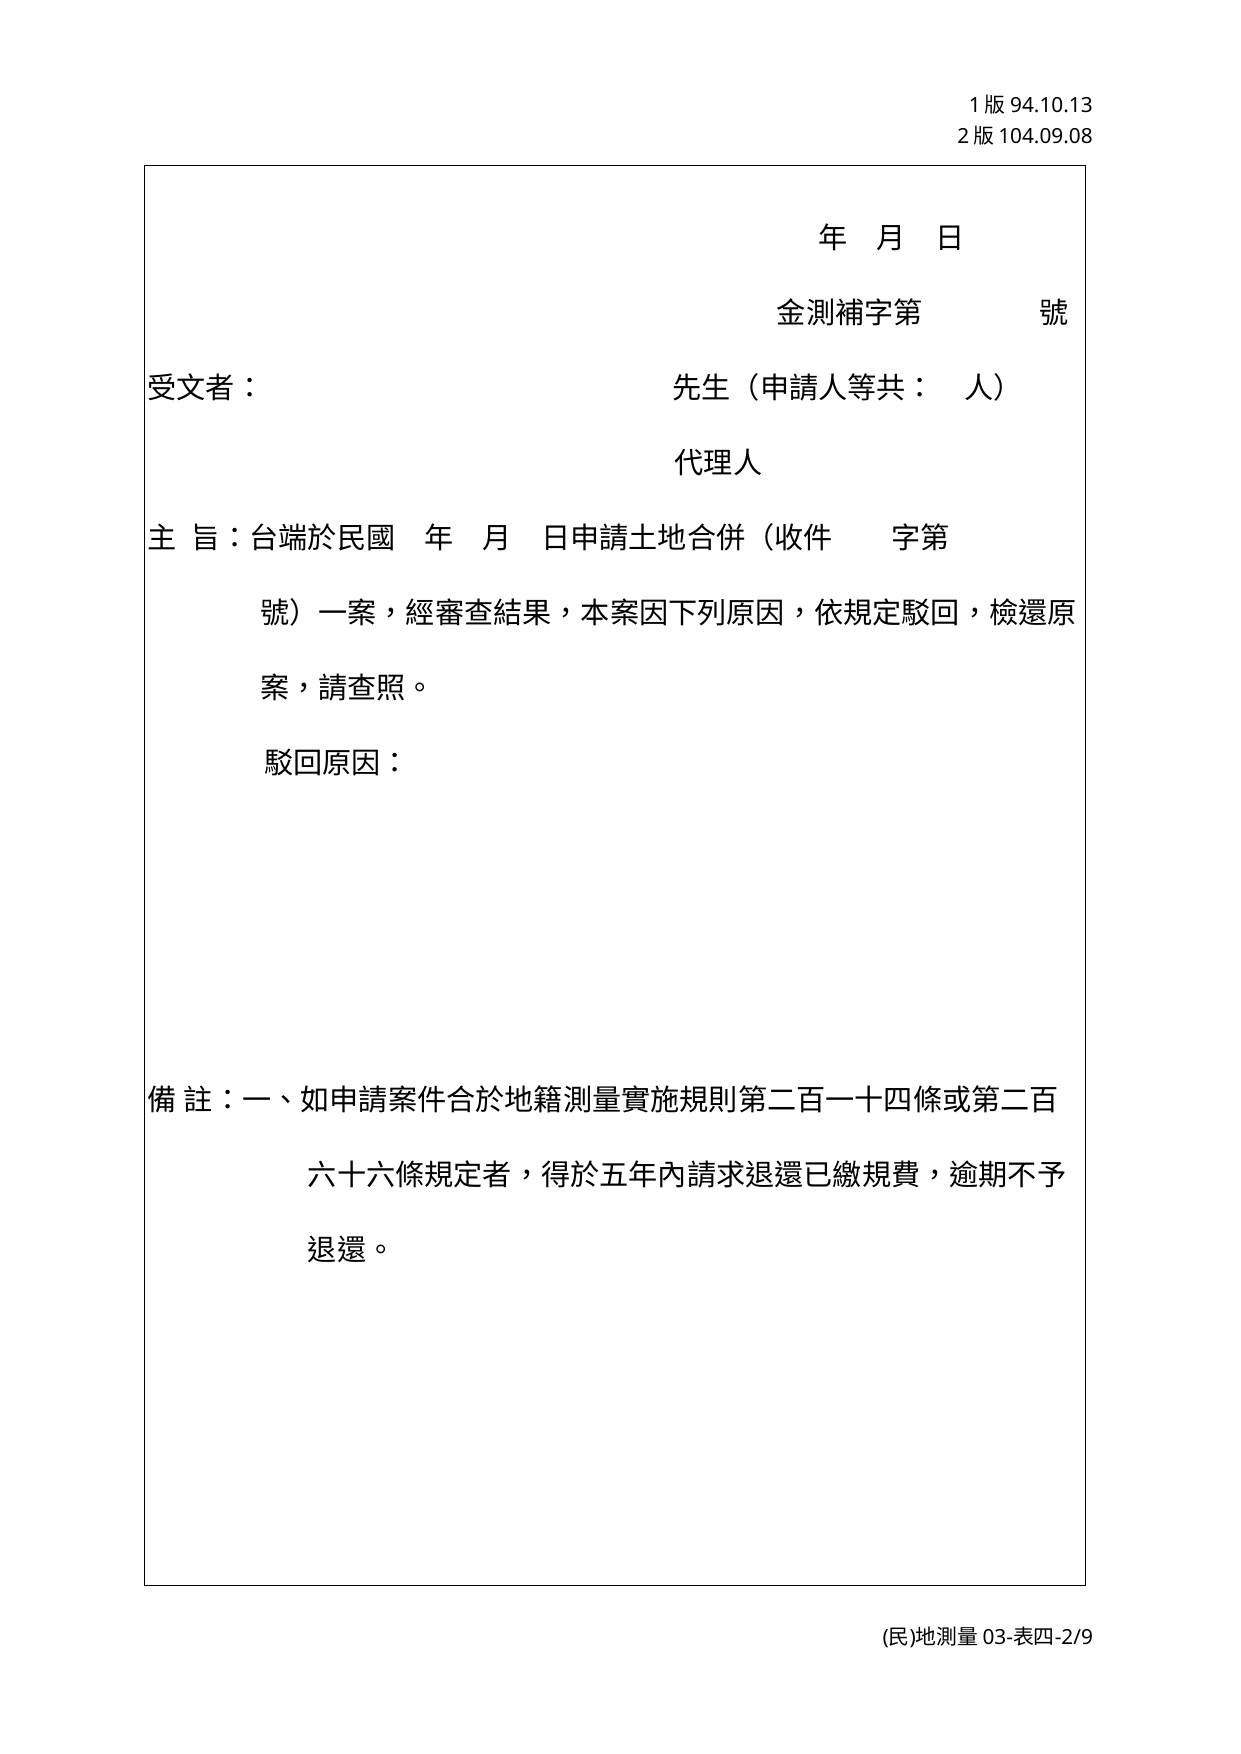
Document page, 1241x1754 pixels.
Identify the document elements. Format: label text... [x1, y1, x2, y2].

table_cell 年 月 日 金測補字第 號 受文者： 先生（申請人等共： 人） 代理人 主 旨：台端於民國 年 月 日申請土地合併（收件 字第 號）一案，經審查結果，本案因下列原因，依規定駁回，檢還原案，請查照。 駁回原因： 備 註：一、如申請案件合於地籍測量實施規則第二百一十四條或第二百六十六條規定者，得於五年內請求退還已繳規費，逾期不予退還。 [145, 166, 1085, 1585]
